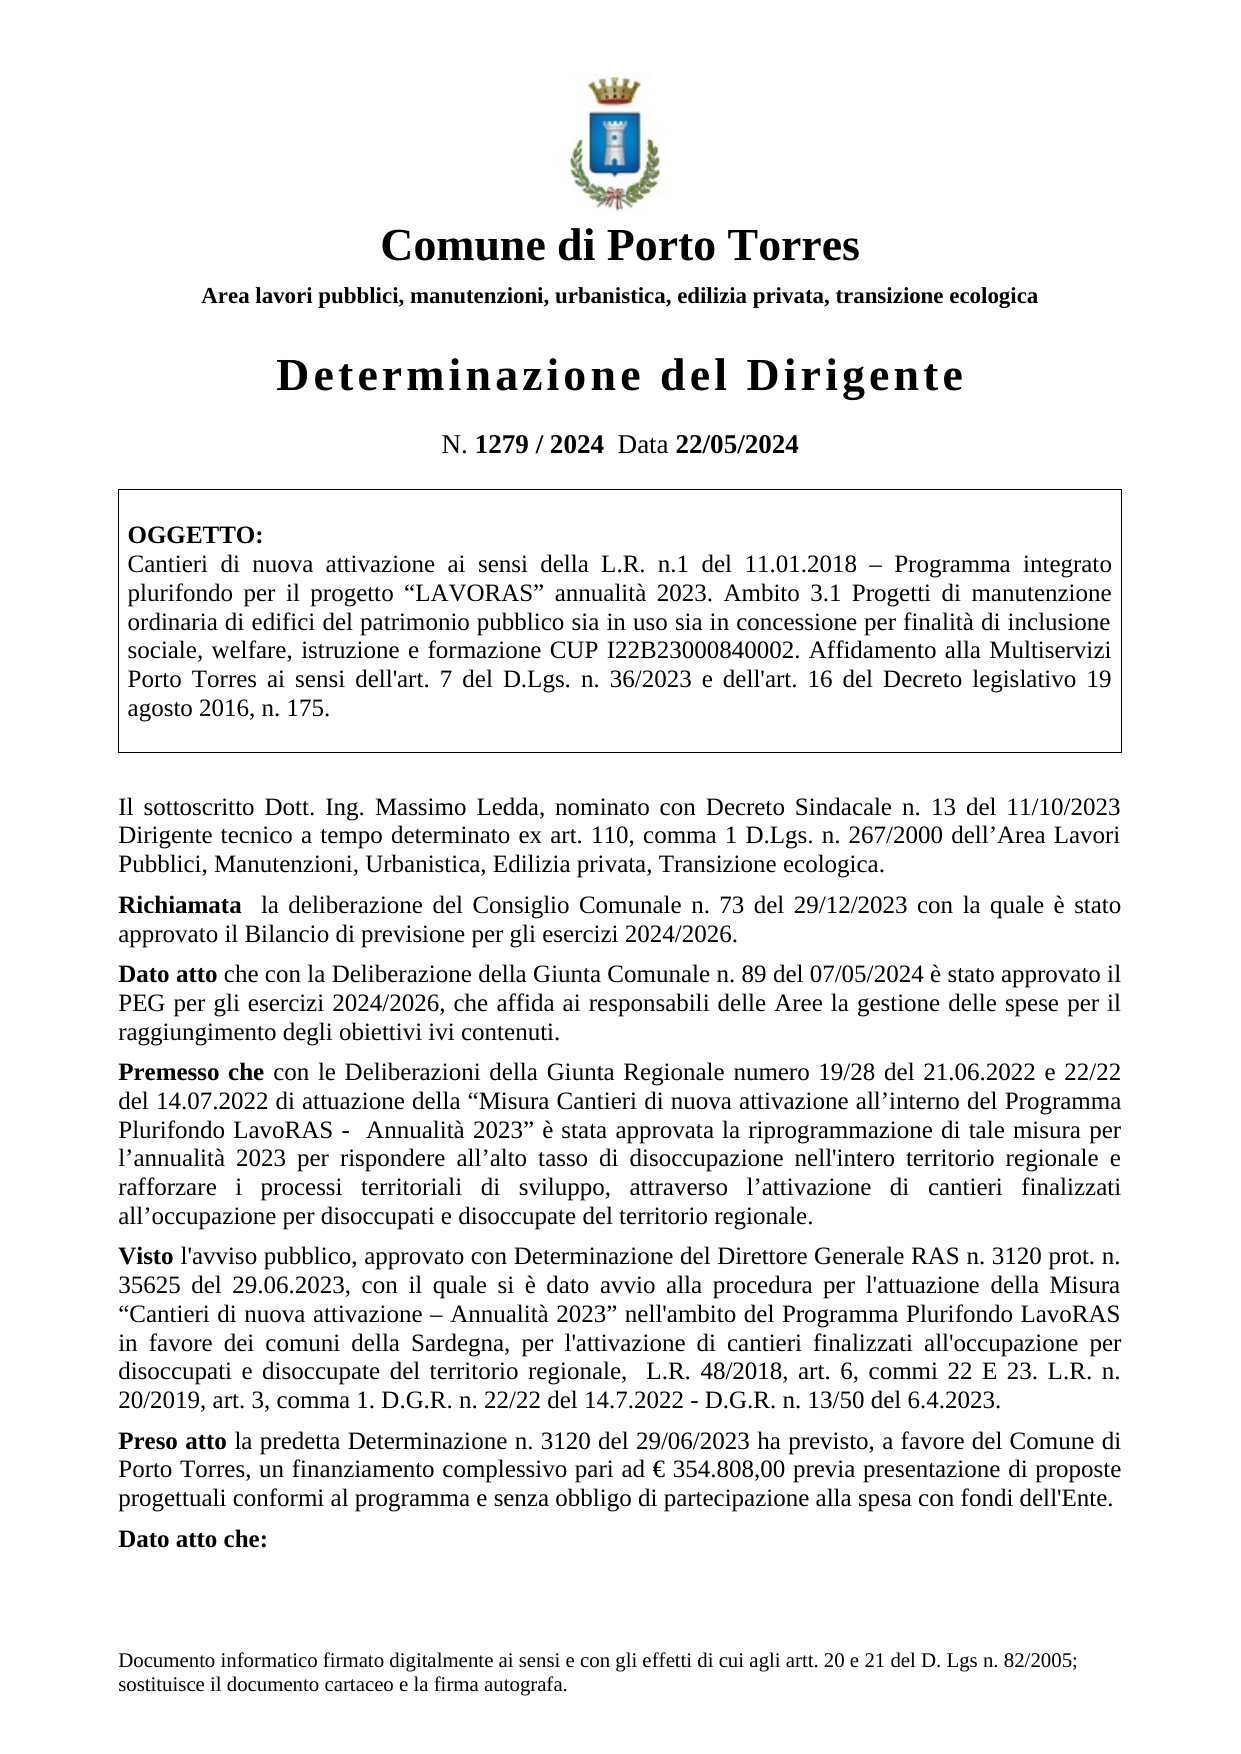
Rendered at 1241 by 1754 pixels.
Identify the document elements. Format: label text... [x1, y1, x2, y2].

list Preso atto la predetta Determinazione n. 3120 del 29/06/2023 ha previsto, a favore del Comune di Porto Torres, un finanziamento complessivo pari ad € 354.808,00 previa presentazione di proposte progettuali conformi al programma e senza obbligo di partecipazione alla spesa con fondi dell'Ente. [118, 1426, 1122, 1512]
picture [549, 73, 679, 217]
text Dato atto che con la Deliberazione della Giunta Comunale n. 89 del 07/05/2024 è stato approvato il PEG per gli esercizi 2024/2026, che affida ai responsabili delle Aree la gestione delle spese per il raggiungimento degli obiettivi ivi contenuti. [118, 959, 1122, 1045]
text Richiamata la deliberazione del Consiglio Comunale n. 73 del 29/12/2023 con la quale è stato approvato il Bilancio di previsione per gli esercizi 2024/2026. [118, 890, 1122, 947]
subtitle Comune di Porto Torres [118, 217, 1122, 270]
text Il sottoscritto Dott. Ing. Massimo Ledda, nominato con Decreto Sindacale n. 13 del 11/10/2023 Dirigente tecnico a tempo determinato ex art. 110, comma 1 D.Lgs. n. 267/2000 dell’Area Lavori Pubblici, Manutenzioni, Urbanistica, Edilizia privata, Transizione ecologica. [118, 792, 1122, 878]
text Premesso che con le Deliberazioni della Giunta Regionale numero 19/28 del 21.06.2022 e 22/22 del 14.07.2022 di attuazione della “Misura Cantieri di nuova attivazione all’interno del Programma Plurifondo LavoRAS - Annualità 2023” è stata approvata la riprogrammazione di tale misura per l’annualità 2023 per rispondere all’alto tasso di disoccupazione nell'intero territorio regionale e rafforzare i processi territoriali di sviluppo, attraverso l’attivazione di cantieri finalizzati all’occupazione per disoccupati e disoccupate del territorio regionale. [118, 1057, 1122, 1230]
text Cantieri di nuova attivazione ai sensi della L.R. n.1 del 11.01.2018 – Programma integrato plurifondo per il progetto “LAVORAS” annualità 2023. Ambito 3.1 Progetti di manutenzione ordinaria di edifici del patrimonio pubblico sia in uso sia in concessione per finalità di inclusione sociale, welfare, istruzione e formazione CUP I22B23000840002. Affidamento alla Multiservizi Porto Torres ai sensi dell'art. 7 del D.Lgs. n. 36/2023 e dell'art. 16 del Decreto legislativo 19 agosto 2016, n. 175. [119, 546, 1121, 722]
text Area lavori pubblici, manutenzioni, urbanistica, edilizia privata, transizione ecologica [118, 282, 1122, 309]
text #ID_DET# [118, 328, 1122, 347]
list Visto l'avviso pubblico, approvato con Determinazione del Direttore Generale RAS n. 3120 prot. n. 35625 del 29.06.2023, con il quale si è dato avvio alla procedura per l'attuazione della Misura “Cantieri di nuova attivazione – Annualità 2023” nell'ambito del Programma Plurifondo LavoRAS in favore dei comuni della Sardegna, per l'attivazione di cantieri finalizzati all'occupazione per disoccupati e disoccupate del territorio regionale, L.R. 48/2018, art. 6, commi 22 E 23. L.R. n. 20/2019, art. 3, comma 1. D.G.R. n. 22/22 del 14.7.2022 - D.G.R. n. 13/50 del 6.4.2023. [118, 1241, 1122, 1414]
text #DATA_ESECUTIVA# [118, 309, 1122, 328]
text Dato atto che: [118, 1524, 1122, 1552]
subtitle Determinazione del Dirigente [118, 347, 1122, 400]
text OGGETTO: [119, 517, 1121, 546]
text N. 1279 / 2024 Data 22/05/2024 [118, 429, 1122, 460]
